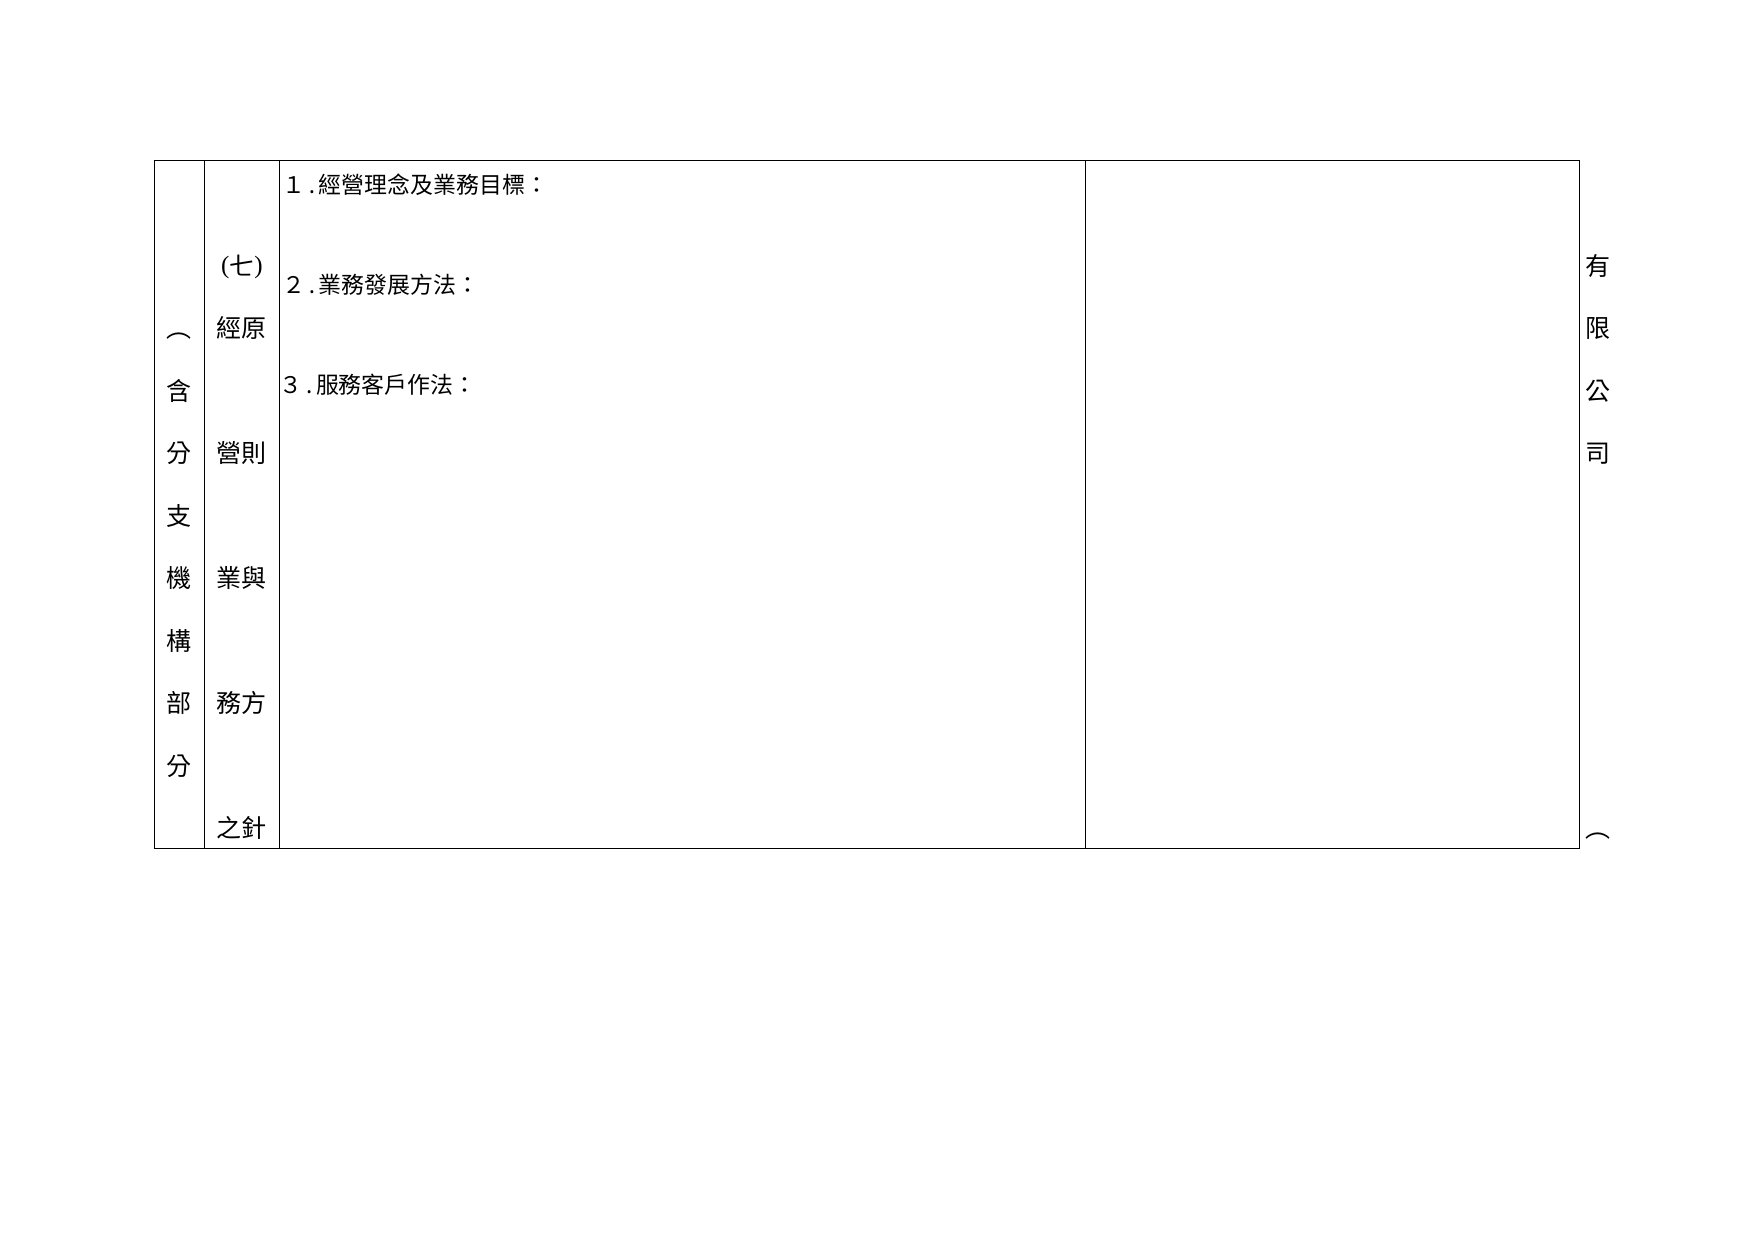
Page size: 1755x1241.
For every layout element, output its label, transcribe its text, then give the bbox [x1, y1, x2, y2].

table_cell [1086, 161, 1579, 847]
table_header 有限公司 ︵ [1580, 160, 1617, 847]
table_header ︵ 含 分 支 機構 部 分 [155, 161, 204, 847]
table_cell (七) 經原 營則 業與 務方 之針 [205, 161, 279, 847]
table_cell １.經營理念及業務目標： ２.業務發展方法： ３.服務客戶作法： [280, 161, 1085, 847]
